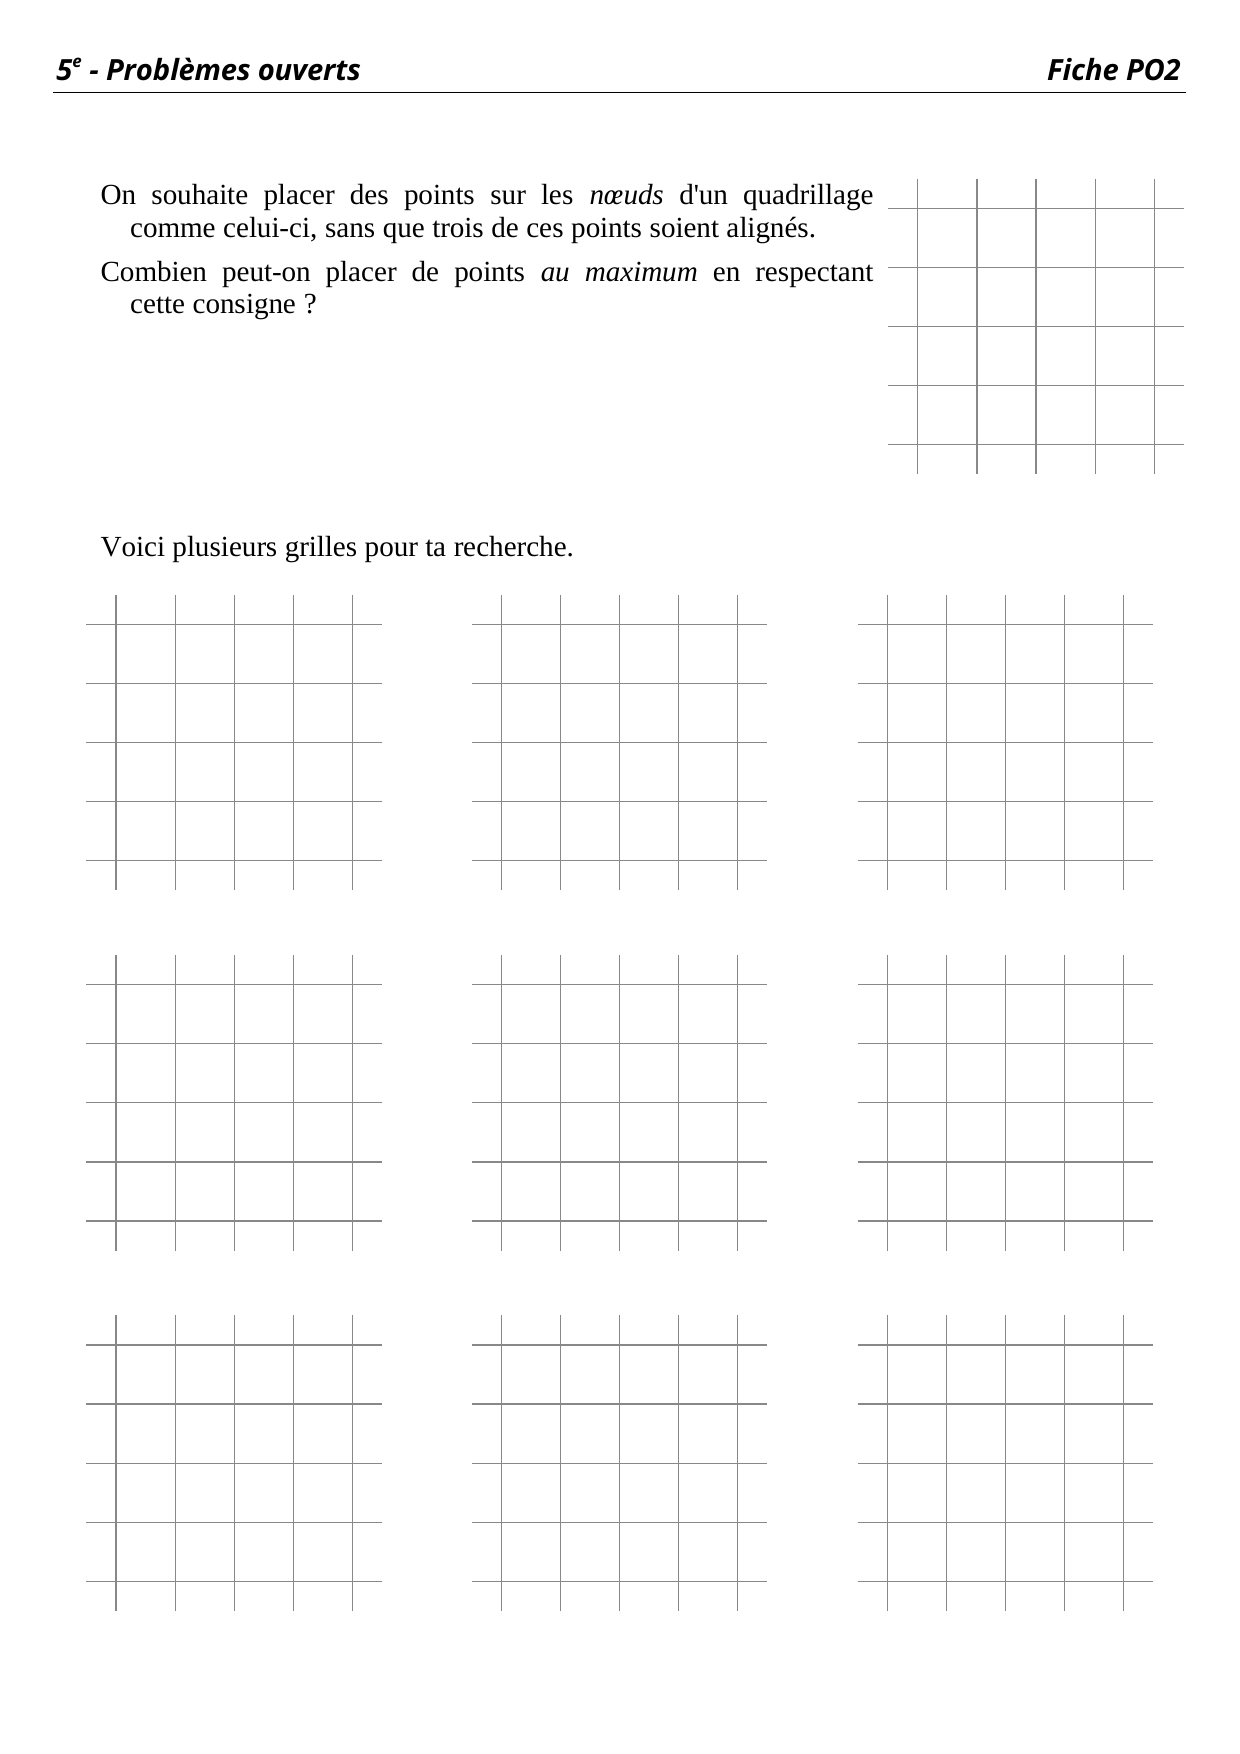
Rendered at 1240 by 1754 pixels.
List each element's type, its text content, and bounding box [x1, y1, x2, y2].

text Voici plusieurs grilles pour ta recherche. [100, 530, 1198, 563]
table_header [41, 563, 427, 923]
table_cell [427, 923, 813, 1283]
table_header On souhaite placer des points sur les nœuds d'un quadrillage comme celui-ci, sans que trois de ces points soient alignés. Combien peut-on placer de points au maximum en respectant cette consigne ? [41, 167, 873, 474]
table_header [1096, 327, 1154, 385]
table_cell [813, 1283, 1198, 1643]
table_header [918, 445, 976, 474]
table_header [1037, 327, 1095, 385]
table_header [978, 386, 1035, 444]
table_header [874, 167, 1198, 474]
table_header [978, 268, 1035, 326]
table_header [427, 563, 813, 923]
table_cell [41, 923, 427, 1283]
table_header [978, 445, 1035, 474]
table_header [1096, 386, 1154, 444]
table_cell [427, 1283, 813, 1643]
table_header [1037, 445, 1095, 474]
table_header [1096, 268, 1154, 326]
table_cell [813, 923, 1198, 1283]
table_header [918, 268, 976, 326]
table_header [1037, 268, 1095, 326]
table_cell [41, 1283, 427, 1643]
table_header [1096, 445, 1154, 474]
table_header [918, 327, 976, 385]
table_header [1037, 386, 1095, 444]
table_header [918, 209, 976, 267]
table_header [978, 209, 1035, 267]
table_header [1096, 209, 1154, 267]
table_header [1037, 209, 1095, 267]
table_header [978, 327, 1035, 385]
table_header [813, 563, 1198, 923]
table_header [918, 386, 976, 444]
